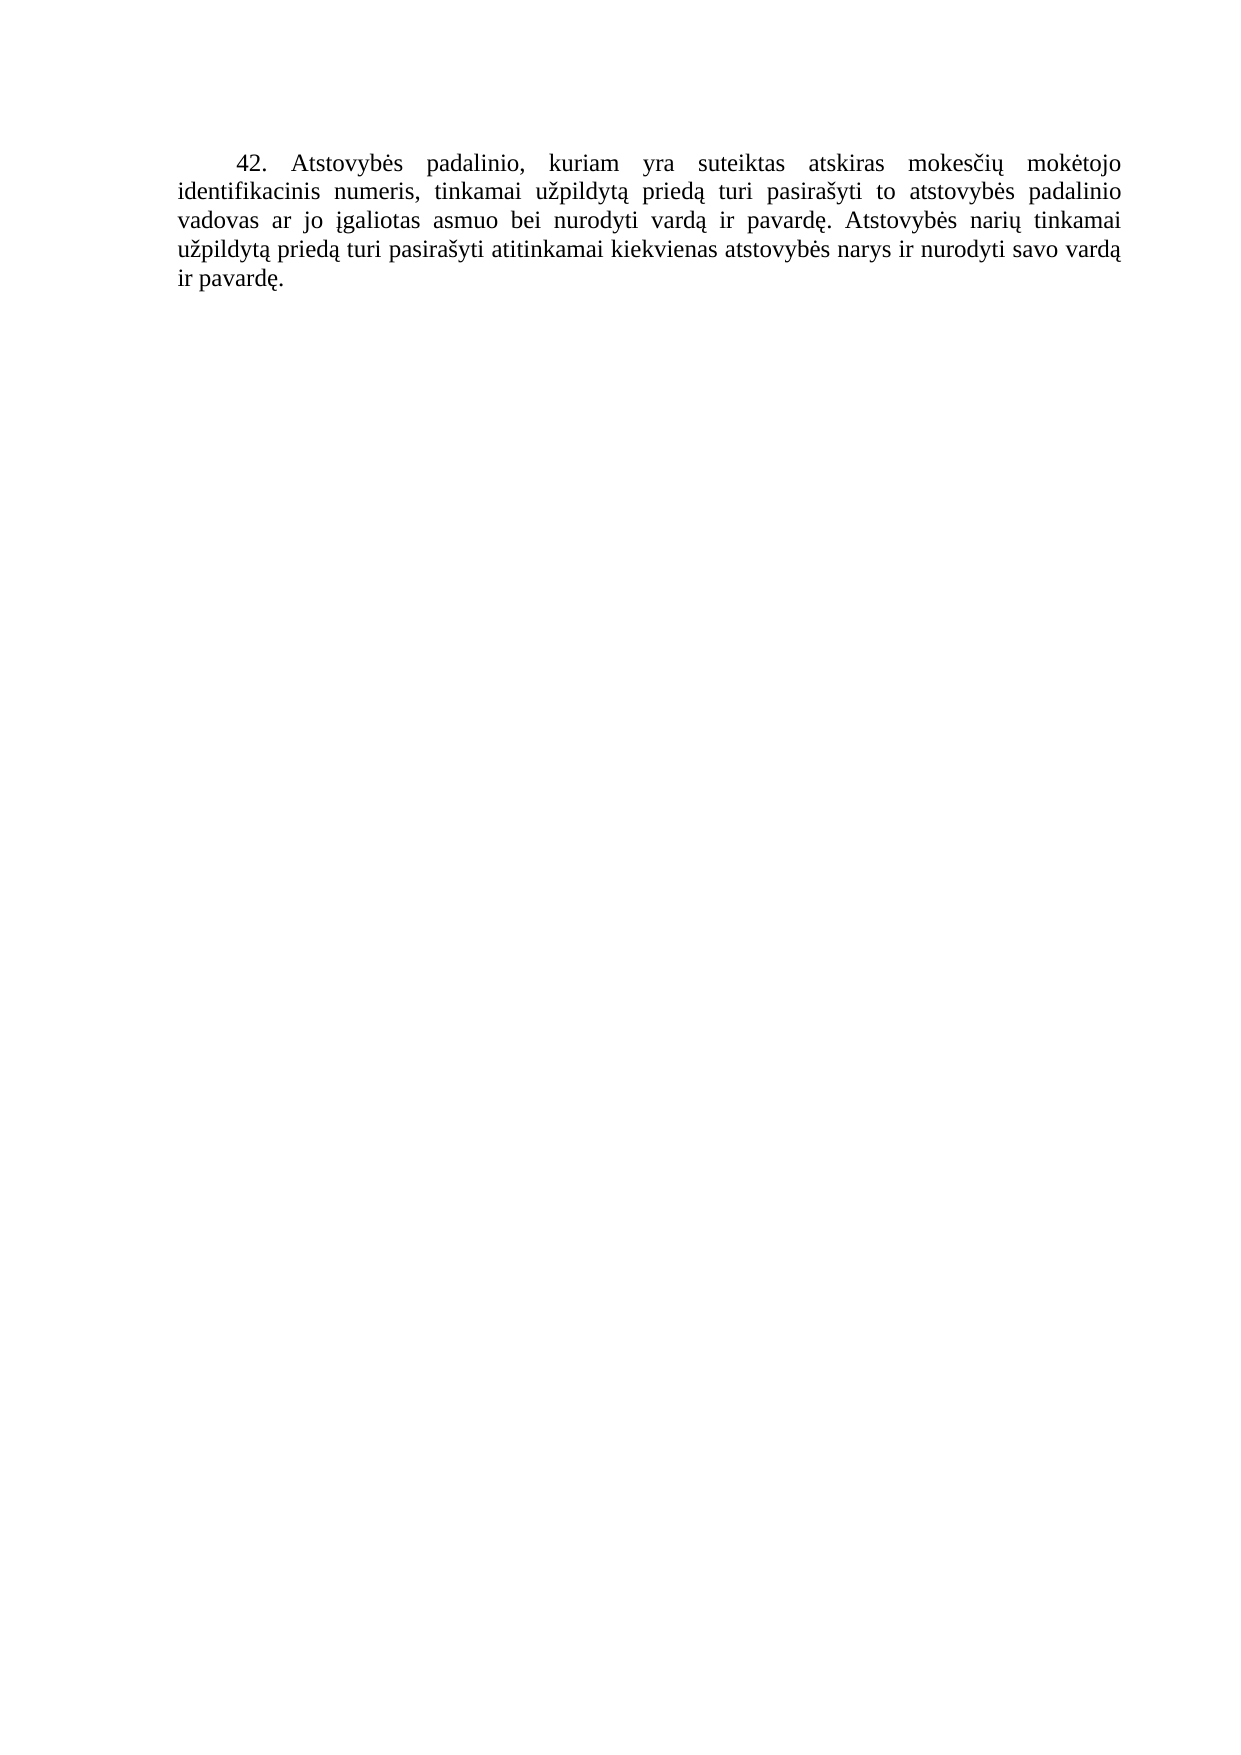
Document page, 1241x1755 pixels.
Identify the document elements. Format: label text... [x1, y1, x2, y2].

text 42. Atstovybės padalinio, kuriam yra suteiktas atskiras mokesčių mokėtojo identifikacinis numeris, tinkamai užpildytą priedą turi pasirašyti to atstovybės padalinio vadovas ar jo įgaliotas asmuo bei nurodyti vardą ir pavardę. Atstovybės narių tinkamai užpildytą priedą turi pasirašyti atitinkamai kiekvienas atstovybės narys ir nurodyti savo vardą ir pavardę. [177, 148, 1122, 291]
